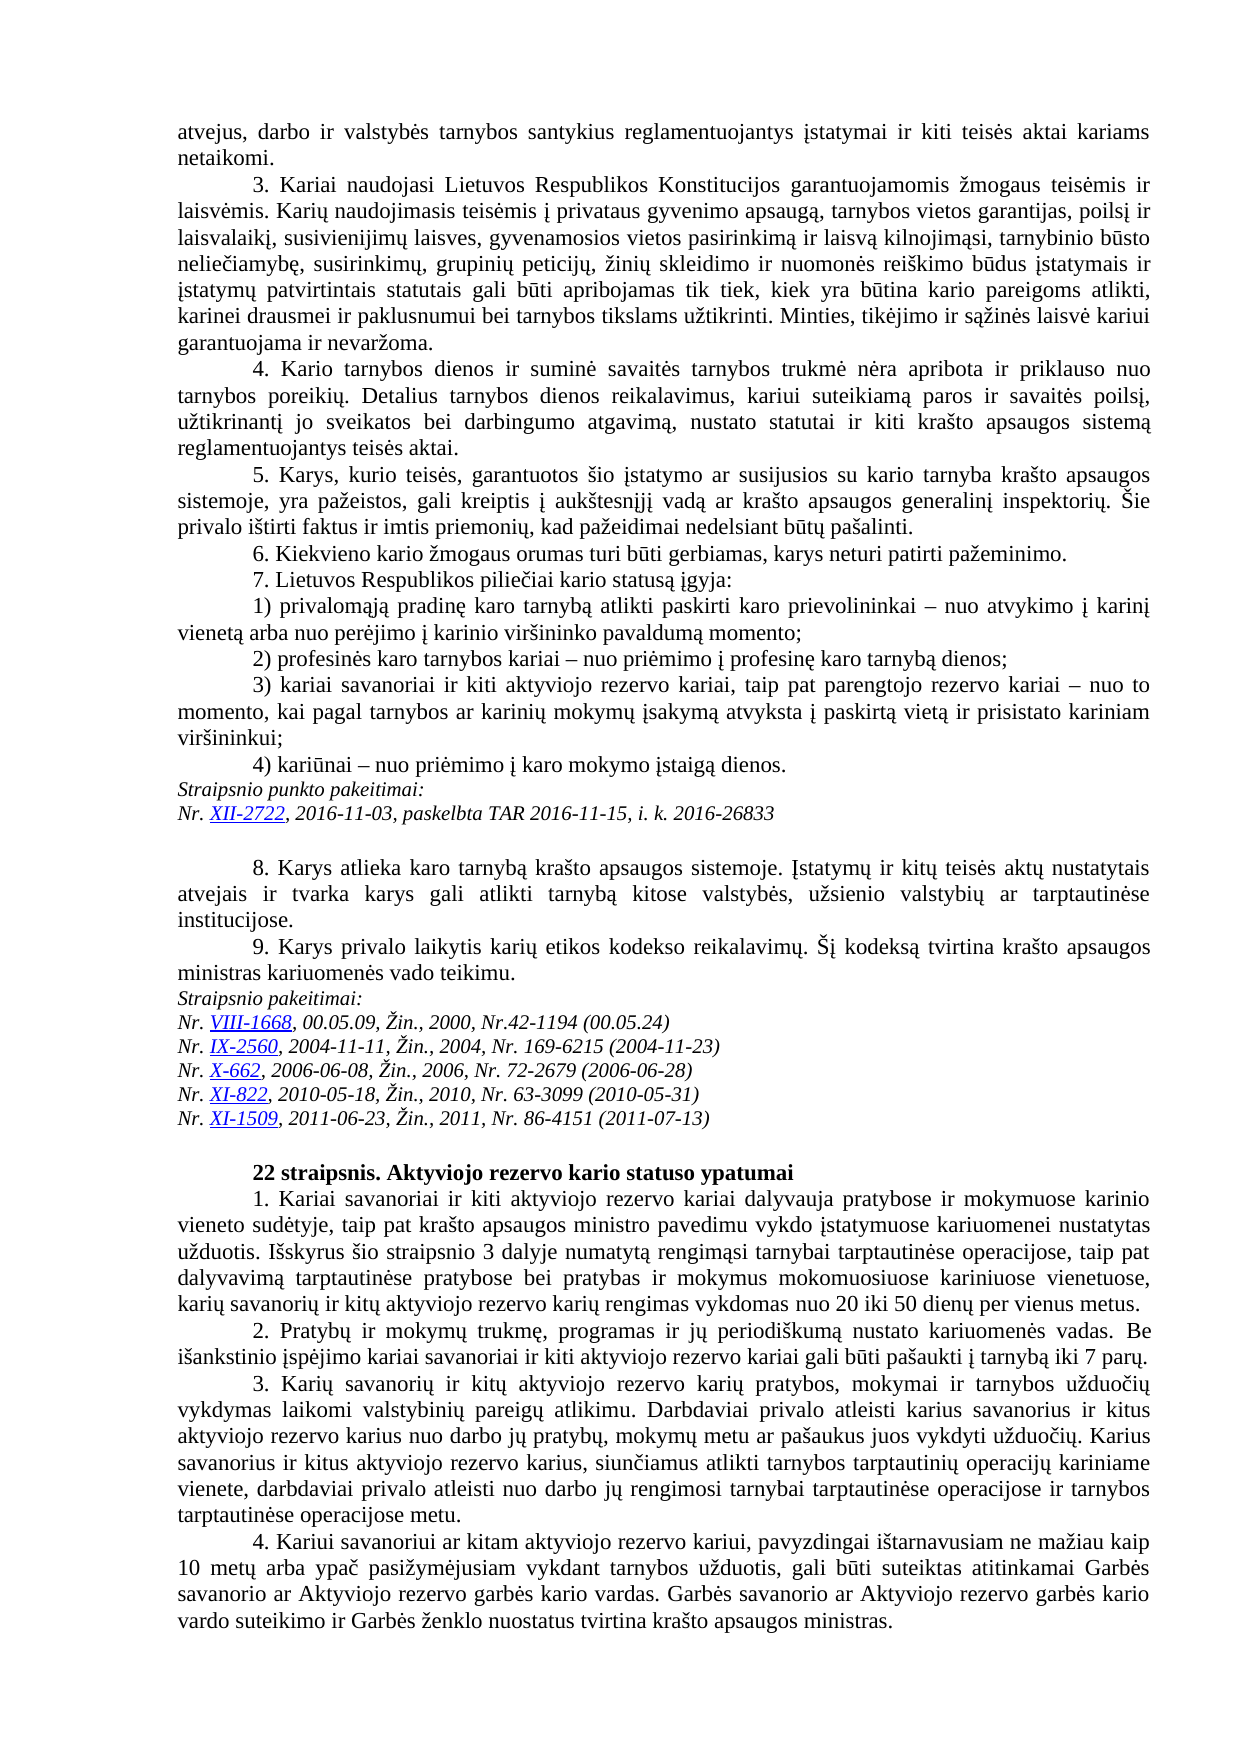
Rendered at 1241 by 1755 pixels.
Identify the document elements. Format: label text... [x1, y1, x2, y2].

text Nr. X-662, 2006-06-08, Žin., 2006, Nr. 72-2679 (2006-06-28) [177, 1058, 1152, 1082]
text Nr. XII-2722, 2016-11-03, paskelbta TAR 2016-11-15, i. k. 2016-26833 [177, 801, 1152, 825]
text Straipsnio pakeitimai: [177, 986, 1152, 1010]
text 4. Kario tarnybos dienos ir suminė savaitės tarnybos trukmė nėra apribota ir priklauso nuo tarnybos poreikių. Detalius tarnybos dienos reikalavimus, kariui suteikiamą paros ir savaitės poilsį, užtikrinantį jo sveikatos bei darbingumo atgavimą, nustato statutai ir kiti krašto apsaugos sistemą reglamentuojantys teisės aktai. [177, 355, 1152, 461]
text Nr. IX-2560, 2004-11-11, Žin., 2004, Nr. 169-6215 (2004-11-23) [177, 1034, 1152, 1058]
text 1) privalomąją pradinę karo tarnybą atlikti paskirti karo prievolininkai – nuo atvykimo į karinį vienetą arba nuo perėjimo į karinio viršininko pavaldumą momento; [177, 592, 1152, 645]
text 6. Kiekvieno kario žmogaus orumas turi būti gerbiamas, karys neturi patirti pažeminimo. [177, 540, 1152, 566]
text 3. Kariai naudojasi Lietuvos Respublikos Konstitucijos garantuojamomis žmogaus teisėmis ir laisvėmis. Karių naudojimasis teisėmis į privataus gyvenimo apsaugą, tarnybos vietos garantijas, poilsį ir laisvalaikį, susivienijimų laisves, gyvenamosios vietos pasirinkimą ir laisvą kilnojimąsi, tarnybinio būsto neliečiamybę, susirinkimų, grupinių peticijų, žinių skleidimo ir nuomonės reiškimo būdus įstatymais ir įstatymų patvirtintais statutais gali būti apribojamas tik tiek, kiek yra būtina kario pareigoms atlikti, karinei drausmei ir paklusnumui bei tarnybos tikslams užtikrinti. Minties, tikėjimo ir sąžinės laisvė kariui garantuojama ir nevaržoma. [177, 171, 1152, 355]
text 7. Lietuvos Respublikos piliečiai kario statusą įgyja: [177, 566, 1152, 592]
text 2) profesinės karo tarnybos kariai – nuo priėmimo į profesinę karo tarnybą dienos; [177, 645, 1152, 672]
text atvejus, darbo ir valstybės tarnybos santykius reglamentuojantys įstatymai ir kiti teisės aktai kariams netaikomi. [177, 118, 1152, 171]
text 3) kariai savanoriai ir kiti aktyviojo rezervo kariai, taip pat parengtojo rezervo kariai – nuo to momento, kai pagal tarnybos ar karinių mokymų įsakymą atvyksta į paskirtą vietą ir prisistato kariniam viršininkui; [177, 672, 1152, 751]
text 9. Karys privalo laikytis karių etikos kodekso reikalavimų. Šį kodeksą tvirtina krašto apsaugos ministras kariuomenės vado teikimu. [177, 933, 1152, 986]
text Nr. XI-1509, 2011-06-23, Žin., 2011, Nr. 86-4151 (2011-07-13) [177, 1106, 1152, 1130]
text 5. Karys, kurio teisės, garantuotos šio įstatymo ar susijusios su kario tarnyba krašto apsaugos sistemoje, yra pažeistos, gali kreiptis į aukštesnįjį vadą ar krašto apsaugos generalinį inspektorių. Šie privalo ištirti faktus ir imtis priemonių, kad pažeidimai nedelsiant būtų pašalinti. [177, 461, 1152, 540]
text 8. Karys atlieka karo tarnybą krašto apsaugos sistemoje. Įstatymų ir kitų teisės aktų nustatytais atvejais ir tvarka karys gali atlikti tarnybą kitose valstybės, užsienio valstybių ar tarptautinėse institucijose. [177, 854, 1152, 933]
text 4. Kariui savanoriui ar kitam aktyviojo rezervo kariui, pavyzdingai ištarnavusiam ne mažiau kaip 10 metų arba ypač pasižymėjusiam vykdant tarnybos užduotis, gali būti suteiktas atitinkamai Garbės savanorio ar Aktyviojo rezervo garbės kario vardas. Garbės savanorio ar Aktyviojo rezervo garbės kario vardo suteikimo ir Garbės ženklo nuostatus tvirtina krašto apsaugos ministras. [177, 1528, 1152, 1633]
text Nr. XI-822, 2010-05-18, Žin., 2010, Nr. 63-3099 (2010-05-31) [177, 1082, 1152, 1106]
text 22 straipsnis. Aktyviojo rezervo kario statuso ypatumai [177, 1159, 1152, 1185]
text 2. Pratybų ir mokymų trukmę, programas ir jų periodiškumą nustato kariuomenės vadas. Be išankstinio įspėjimo kariai savanoriai ir kiti aktyviojo rezervo kariai gali būti pašaukti į tarnybą iki 7 parų. [177, 1317, 1152, 1369]
text 1. Kariai savanoriai ir kiti aktyviojo rezervo kariai dalyvauja pratybose ir mokymuose karinio vieneto sudėtyje, taip pat krašto apsaugos ministro pavedimu vykdo įstatymuose kariuomenei nustatytas užduotis. Išskyrus šio straipsnio 3 dalyje numatytą rengimąsi tarnybai tarptautinėse operacijose, taip pat dalyvavimą tarptautinėse pratybose bei pratybas ir mokymus mokomuosiuose kariniuose vienetuose, karių savanorių ir kitų aktyviojo rezervo karių rengimas vykdomas nuo 20 iki 50 dienų per vienus metus. [177, 1185, 1152, 1317]
text 4) kariūnai – nuo priėmimo į karo mokymo įstaigą dienos. [177, 751, 1152, 777]
text Straipsnio punkto pakeitimai: [177, 777, 1152, 801]
text 3. Karių savanorių ir kitų aktyviojo rezervo karių pratybos, mokymai ir tarnybos užduočių vykdymas laikomi valstybinių pareigų atlikimu. Darbdaviai privalo atleisti karius savanorius ir kitus aktyviojo rezervo karius nuo darbo jų pratybų, mokymų metu ar pašaukus juos vykdyti užduočių. Karius savanorius ir kitus aktyviojo rezervo karius, siunčiamus atlikti tarnybos tarptautinių operacijų kariniame vienete, darbdaviai privalo atleisti nuo darbo jų rengimosi tarnybai tarptautinėse operacijose ir tarnybos tarptautinėse operacijose metu. [177, 1369, 1152, 1528]
text Nr. VIII-1668, 00.05.09, Žin., 2000, Nr.42-1194 (00.05.24) [177, 1010, 1152, 1034]
